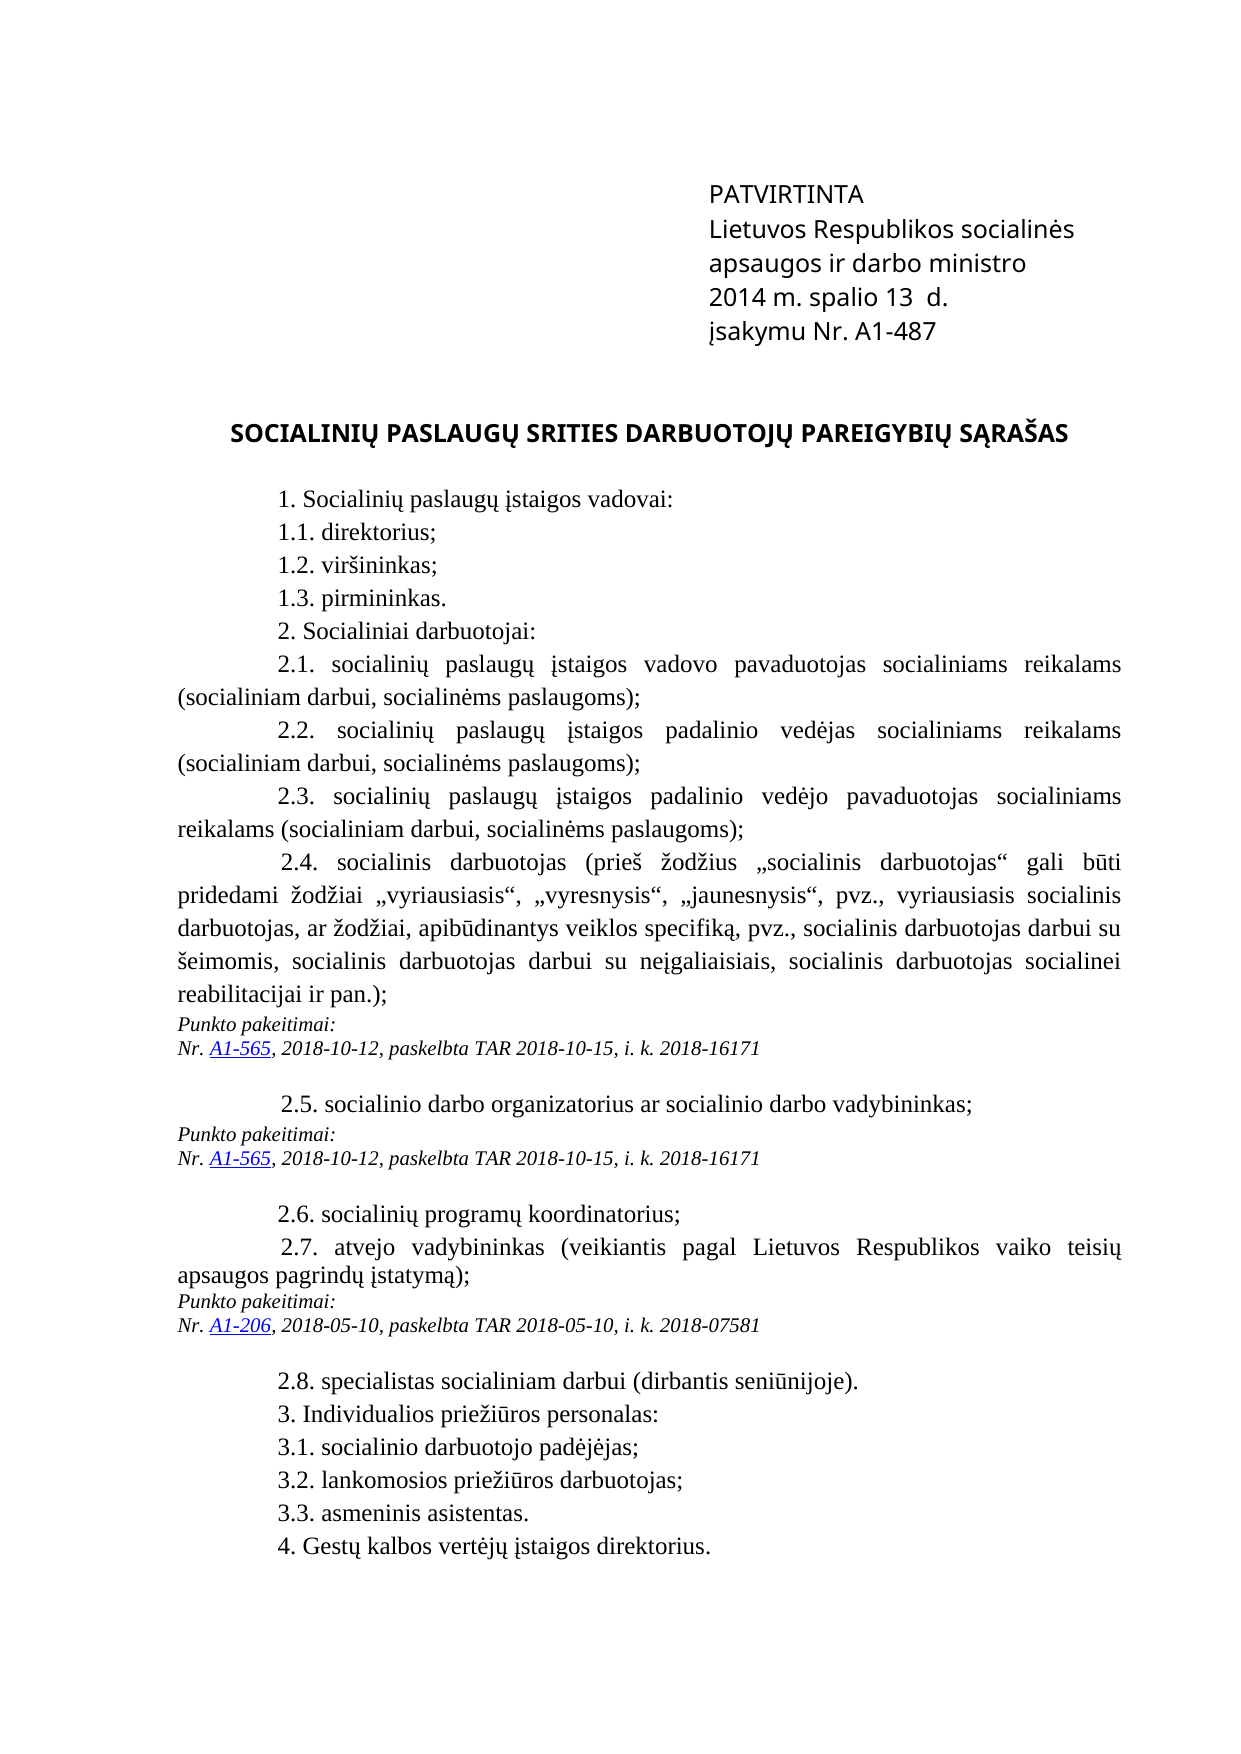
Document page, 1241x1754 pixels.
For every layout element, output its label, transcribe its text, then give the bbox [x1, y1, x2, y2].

text Punkto pakeitimai: [177, 1289, 1122, 1313]
text 1.2. viršininkas; [277, 550, 1122, 578]
text 3. Individualios priežiūros personalas: [277, 1399, 1122, 1428]
text 2.3. socialinių paslaugų įstaigos padalinio vedėjo pavaduotojas socialiniams reikalams (socialiniam darbui, socialinėms paslaugoms); [177, 781, 1122, 843]
text 2.7. atvejo vadybininkas (veikiantis pagal Lietuvos Respublikos vaiko teisių apsaugos pagrindų įstatymą); [177, 1232, 1122, 1289]
text 2. Socialiniai darbuotojai: [277, 616, 1122, 644]
text Nr. A1-206, 2018-05-10, paskelbta TAR 2018-05-10, i. k. 2018-07581 [177, 1313, 1122, 1337]
text 3.3. asmeninis asistentas. [277, 1498, 1122, 1527]
text 2.4. socialinis darbuotojas (prieš žodžius „socialinis darbuotojas“ gali būti pridedami žodžiai „vyriausiasis“, „vyresnysis“, „jaunesnysis“, pvz., vyriausiasis socialinis darbuotojas, ar žodžiai, apibūdinantys veiklos specifiką, pvz., socialinis darbuotojas darbui su šeimomis, socialinis darbuotojas darbui su neįgaliaisiais, socialinis darbuotojas socialinei reabilitacijai ir pan.); [177, 847, 1122, 1008]
text 1.1. direktorius; [277, 517, 1122, 546]
text 1.3. pirmininkas. [277, 583, 1122, 612]
text 2.8. specialistas socialiniam darbui (dirbantis seniūnijoje). [277, 1366, 1122, 1395]
text Punkto pakeitimai: [177, 1012, 1122, 1036]
text socialinių paslaugų srities darbuotojų pareigybių sąrašas [177, 416, 1122, 450]
text 2.6. socialinių programų koordinatorius; [277, 1199, 1122, 1228]
text Nr. A1-565, 2018-10-12, paskelbta TAR 2018-10-15, i. k. 2018-16171 [177, 1036, 1122, 1060]
text PATVIRTINTA [177, 177, 1122, 211]
text 2.5. socialinio darbo organizatorius ar socialinio darbo vadybininkas; [177, 1089, 1122, 1118]
text Lietuvos Respublikos socialinės [177, 211, 1122, 245]
text įsakymu Nr. A1-487 [177, 313, 1122, 347]
text 4. Gestų kalbos vertėjų įstaigos direktorius. [277, 1531, 1122, 1560]
text 3.1. socialinio darbuotojo padėjėjas; [277, 1432, 1122, 1461]
text 2014 m. spalio 13 d. [177, 279, 1122, 313]
text 1. Socialinių paslaugų įstaigos vadovai: [277, 484, 1122, 512]
text 2.2. socialinių paslaugų įstaigos padalinio vedėjas socialiniams reikalams (socialiniam darbui, socialinėms paslaugoms); [177, 715, 1122, 777]
text Nr. A1-565, 2018-10-12, paskelbta TAR 2018-10-15, i. k. 2018-16171 [177, 1146, 1122, 1170]
text apsaugos ir darbo ministro [177, 245, 1122, 279]
text 3.2. lankomosios priežiūros darbuotojas; [277, 1465, 1122, 1494]
text 2.1. socialinių paslaugų įstaigos vadovo pavaduotojas socialiniams reikalams (socialiniam darbui, socialinėms paslaugoms); [177, 649, 1122, 711]
text Punkto pakeitimai: [177, 1122, 1122, 1146]
